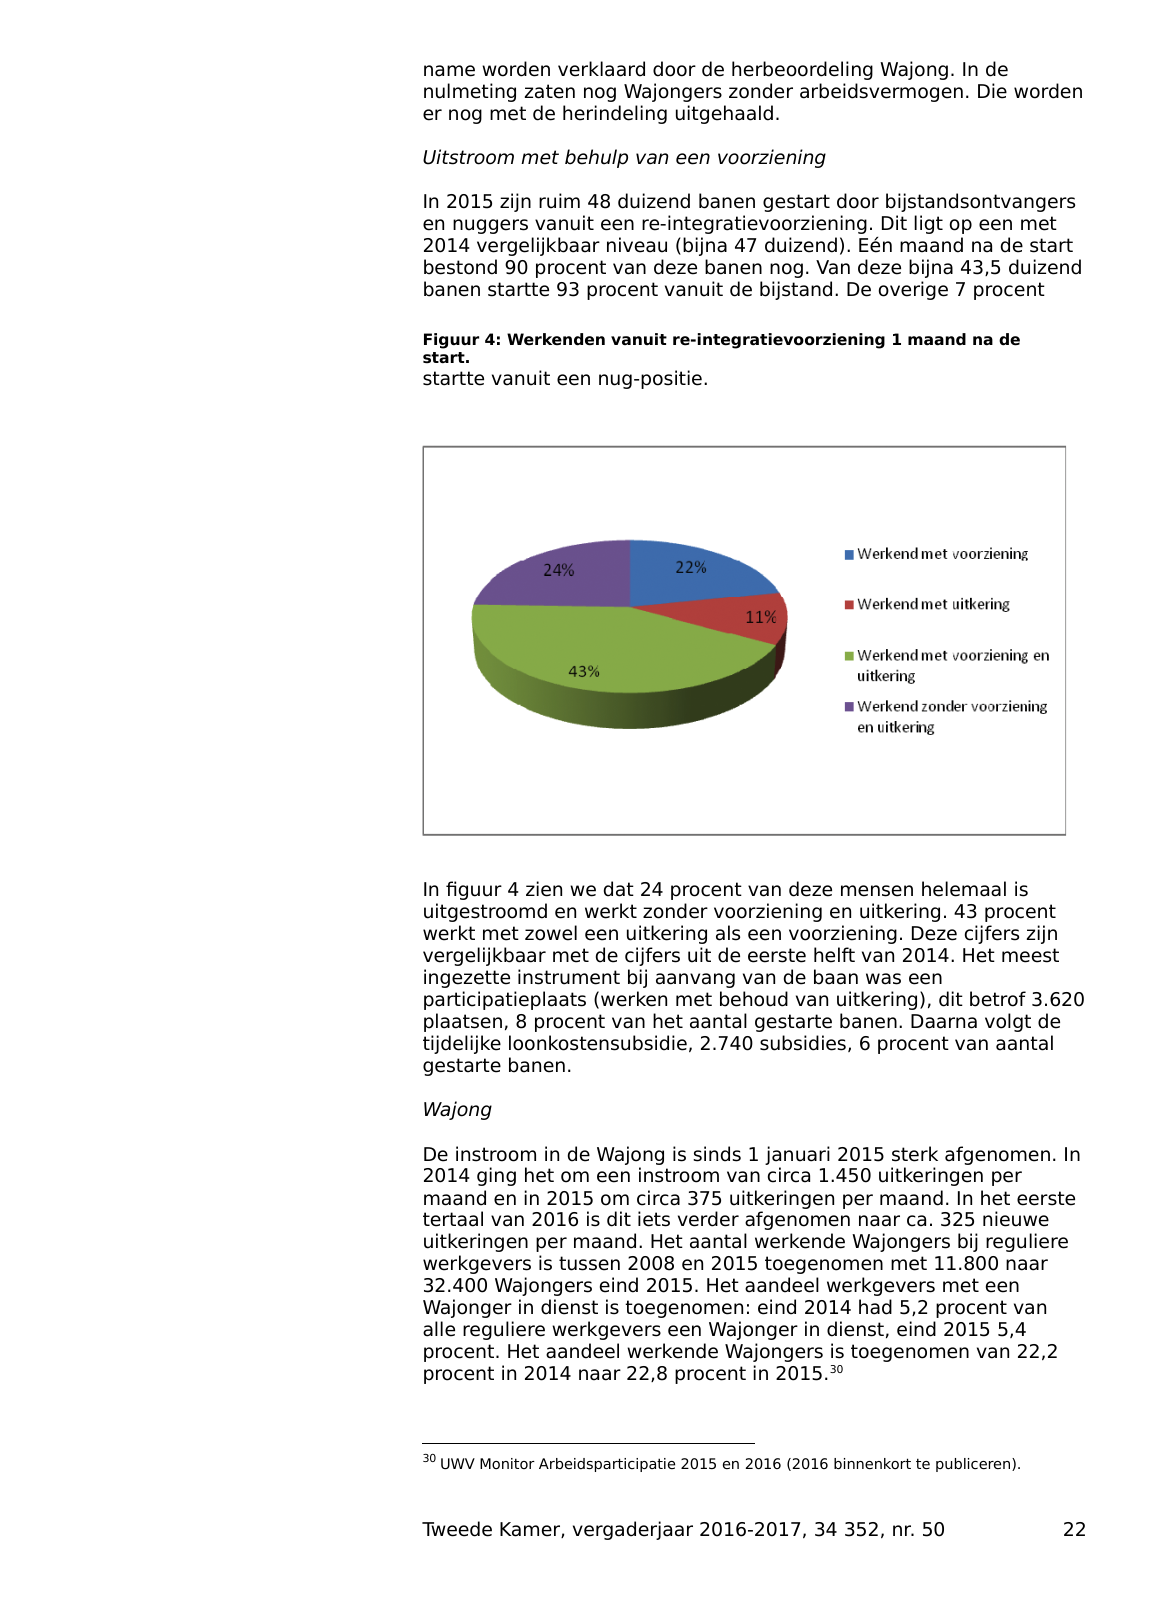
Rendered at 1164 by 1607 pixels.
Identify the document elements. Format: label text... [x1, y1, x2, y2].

text name worden verklaard door de herbeoordeling Wajong. In de nulmeting zaten nog Wajongers zonder arbeidsvermogen. Die worden er nog met de herindeling uitgehaald. [422, 59, 1087, 125]
subtitle Wajong [422, 1099, 1087, 1121]
text In figuur 4 zien we dat 24 procent van deze mensen helemaal is uitgestroomd en werkt zonder voorziening en uitkering. 43 procent werkt met zowel een uitkering als een voorziening. Deze cijfers zijn vergelijkbaar met de cijfers uit de eerste helft van 2014. Het meest ingezette instrument bij aanvang van de baan was een participatieplaats (werken met behoud van uitkering), dit betrof 3.620 plaatsen, 8 procent van het aantal gestarte banen. Daarna volgt de tijdelijke loonkostensubsidie, 2.740 subsidies, 6 procent van aantal gestarte banen. [422, 879, 1087, 1077]
text Figuur 4: Werkenden vanuit re-integratievoorziening 1 maand na de start. [422, 331, 1066, 367]
text De instroom in de Wajong is sinds 1 januari 2015 sterk afgenomen. In 2014 ging het om een instroom van circa 1.450 uitkeringen per maand en in 2015 om circa 375 uitkeringen per maand. In het eerste tertaal van 2016 is dit iets verder afgenomen naar ca. 325 nieuwe uitkeringen per maand. Het aantal werkende Wajongers bij reguliere werkgevers is tussen 2008 en 2015 toegenomen met 11.800 naar 32.400 Wajongers eind 2015. Het aandeel werkgevers met een Wajonger in dienst is toegenomen: eind 2014 had 5,2 procent van alle reguliere werkgevers een Wajonger in dienst, eind 2015 5,4 procent. Het aandeel werkende Wajongers is toegenomen van 22,2 procent in 2014 naar 22,8 procent in 2015. [422, 1143, 1087, 1385]
text UWV Monitor Arbeidsparticipatie 2015 en 2016 (2016 binnenkort te publiceren). [422, 1452, 1087, 1474]
subtitle Uitstroom met behulp van een voorziening [422, 147, 1087, 169]
text In 2015 zijn ruim 48 duizend banen gestart door bijstandsontvangers en nuggers vanuit een re-integratievoorziening. Dit ligt op een met 2014 vergelijkbaar niveau (bijna 47 duizend). Eén maand na de start bestond 90 procent van deze banen nog. Van deze bijna 43,5 duizend banen startte 93 procent vanuit de bijstand. De overige 7 procent startte vanuit een nug-positie. [422, 191, 1087, 389]
picture [422, 445, 1067, 836]
